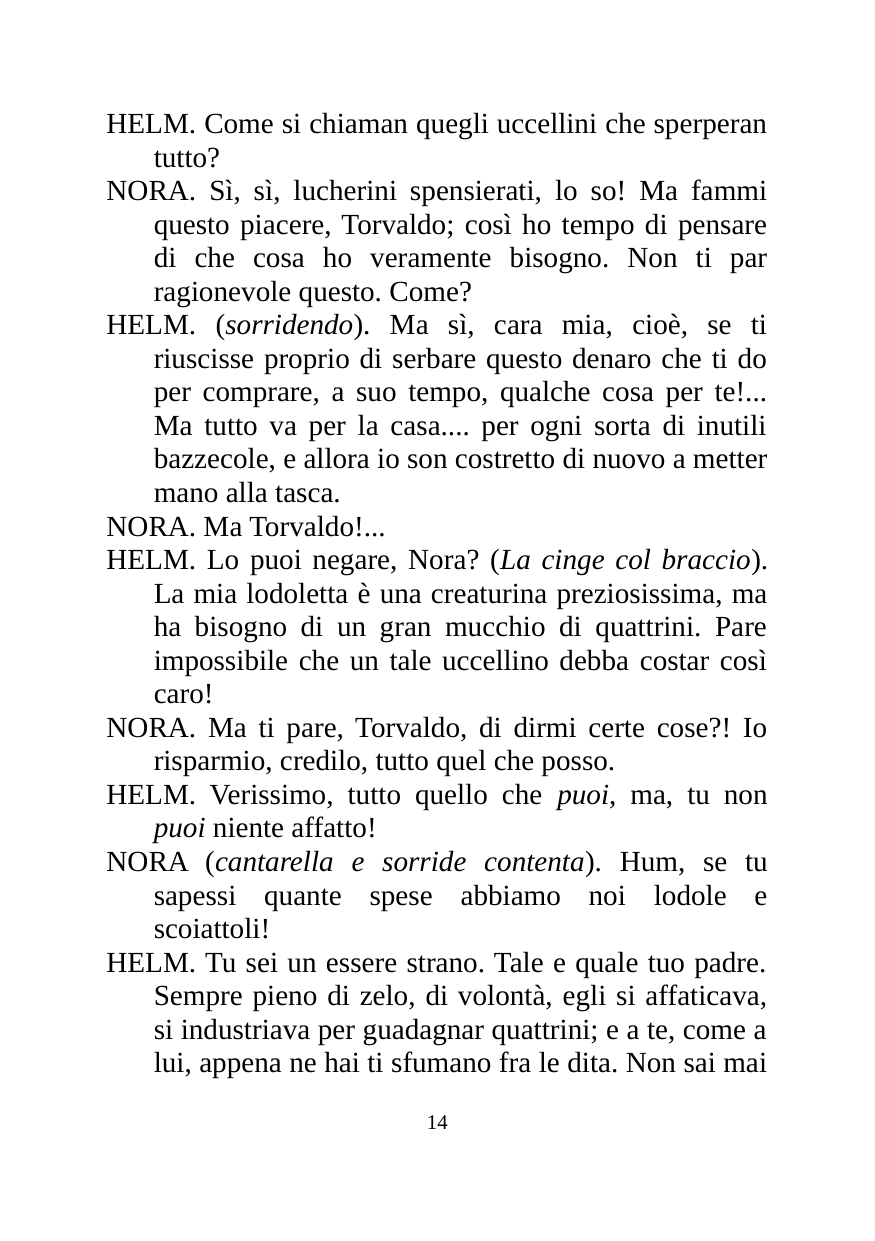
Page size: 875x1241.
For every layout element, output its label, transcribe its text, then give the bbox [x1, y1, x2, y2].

text HELM. Verissimo, tutto quello che puoi, ma, tu non puoi niente affatto! [106, 777, 768, 844]
text HELM. Come si chiaman quegli uccellini che sperperan tutto? [106, 106, 768, 173]
text NORA. Ma Torvaldo!... [106, 509, 768, 542]
text HELM. Lo puoi negare, Nora? (La cinge col braccio). La mia lodoletta è una creaturina preziosissima, ma ha bisogno di un gran mucchio di quattrini. Pare impossibile che un tale uccellino debba costar così caro! [106, 542, 768, 710]
text NORA (cantarella e sorride contenta). Hum, se tu sapessi quante spese abbiamo noi lodole e scoiattoli! [106, 844, 768, 945]
text NORA. Ma ti pare, Torvaldo, di dirmi certe cose?! Io risparmio, credilo, tutto quel che posso. [106, 710, 768, 777]
text HELM. (sorridendo). Ma sì, cara mia, cioè, se ti riuscisse proprio di serbare questo denaro che ti do per comprare, a suo tempo, qualche cosa per te!... Ma tutto va per la casa.... per ogni sorta di inutili bazzecole, e allora io son costretto di nuovo a metter mano alla tasca. [106, 307, 768, 509]
text HELM. Tu sei un essere strano. Tale e quale tuo padre. Sempre pieno di zelo, di volontà, egli si affaticava, si industriava per guadagnar quattrini; e a te, come a lui, appena ne hai ti sfumano fra le dita. Non sai mai [106, 945, 768, 1079]
text NORA. Sì, sì, lucherini spensierati, lo so! Ma fammi questo piacere, Torvaldo; così ho tempo di pensare di che cosa ho veramente bisogno. Non ti par ragionevole questo. Come? [106, 173, 768, 307]
